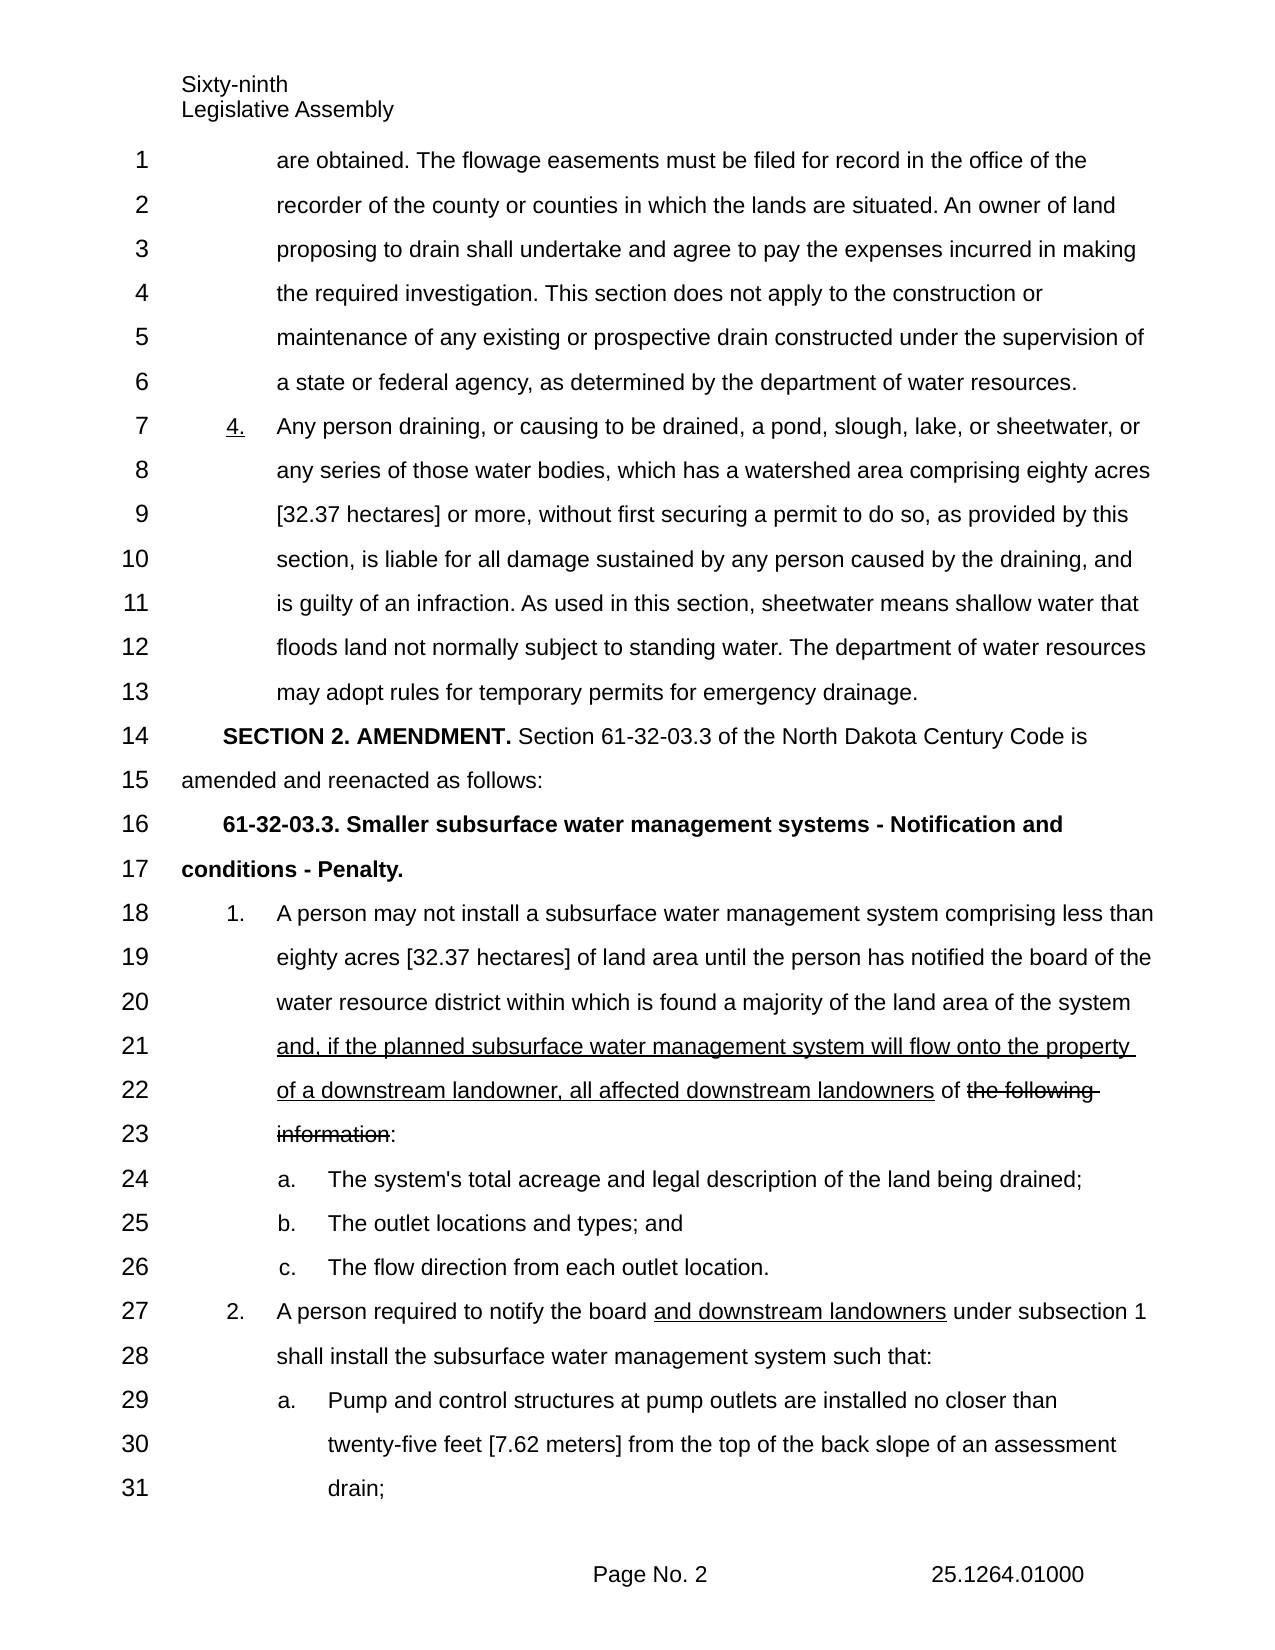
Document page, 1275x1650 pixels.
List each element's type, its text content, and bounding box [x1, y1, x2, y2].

text are obtained. The flowage easements must be filed for record in the office of the recorder of the county or counties in which the lands are situated. An owner of land proposing to drain shall undertake and agree to pay the expenses incurred in making the required investigation. This section does not apply to the construction or maintenance of any existing or prospective drain constructed under the supervision of a state or federal agency, as determined by the department of water resources. [181, 133, 1154, 399]
text a. Pump and control structures at pump outlets are installed no closer than twenty‑five feet [7.62 meters] from the top of the back slope of an assessment drain; [181, 1373, 1154, 1506]
text 1. A person may not install a subsurface water management system comprising less than eighty acres [32.37 hectares] of land area until the person has notified the board of the water resource district within which is found a majority of the land area of the system and, if the planned subsurface water management system will flow onto the property of a downstream landowner, all affected downstream landowners of the following information: [181, 886, 1154, 1152]
text a. The system's total acreage and legal description of the land being drained; [181, 1152, 1154, 1196]
text SECTION 2. AMENDMENT. Section 61‑32‑03.3 of the North Dakota Century Code is amended and reenacted as follows: [181, 709, 1154, 797]
text 2. A person required to notify the board and downstream landowners under subsection 1 shall install the subsurface water management system such that: [181, 1284, 1154, 1373]
text 4. Any person draining, or causing to be drained, a pond, slough, lake, or sheetwater, or any series of those water bodies, which has a watershed area comprising eighty acres [32.37 hectares] or more, without first securing a permit to do so, as provided by this section, is liable for all damage sustained by any person caused by the draining, and is guilty of an infraction. As used in this section, sheetwater means shallow water that floods land not normally subject to standing water. The department of water resources may adopt rules for temporary permits for emergency drainage. [181, 399, 1154, 709]
subtitle 61‑32‑03.3. Smaller subsurface water management systems ‑ Notification and conditions ‑ Penalty. [181, 797, 1154, 886]
text b. The outlet locations and types; and [181, 1196, 1154, 1240]
text c. The flow direction from each outlet location. [181, 1240, 1154, 1284]
